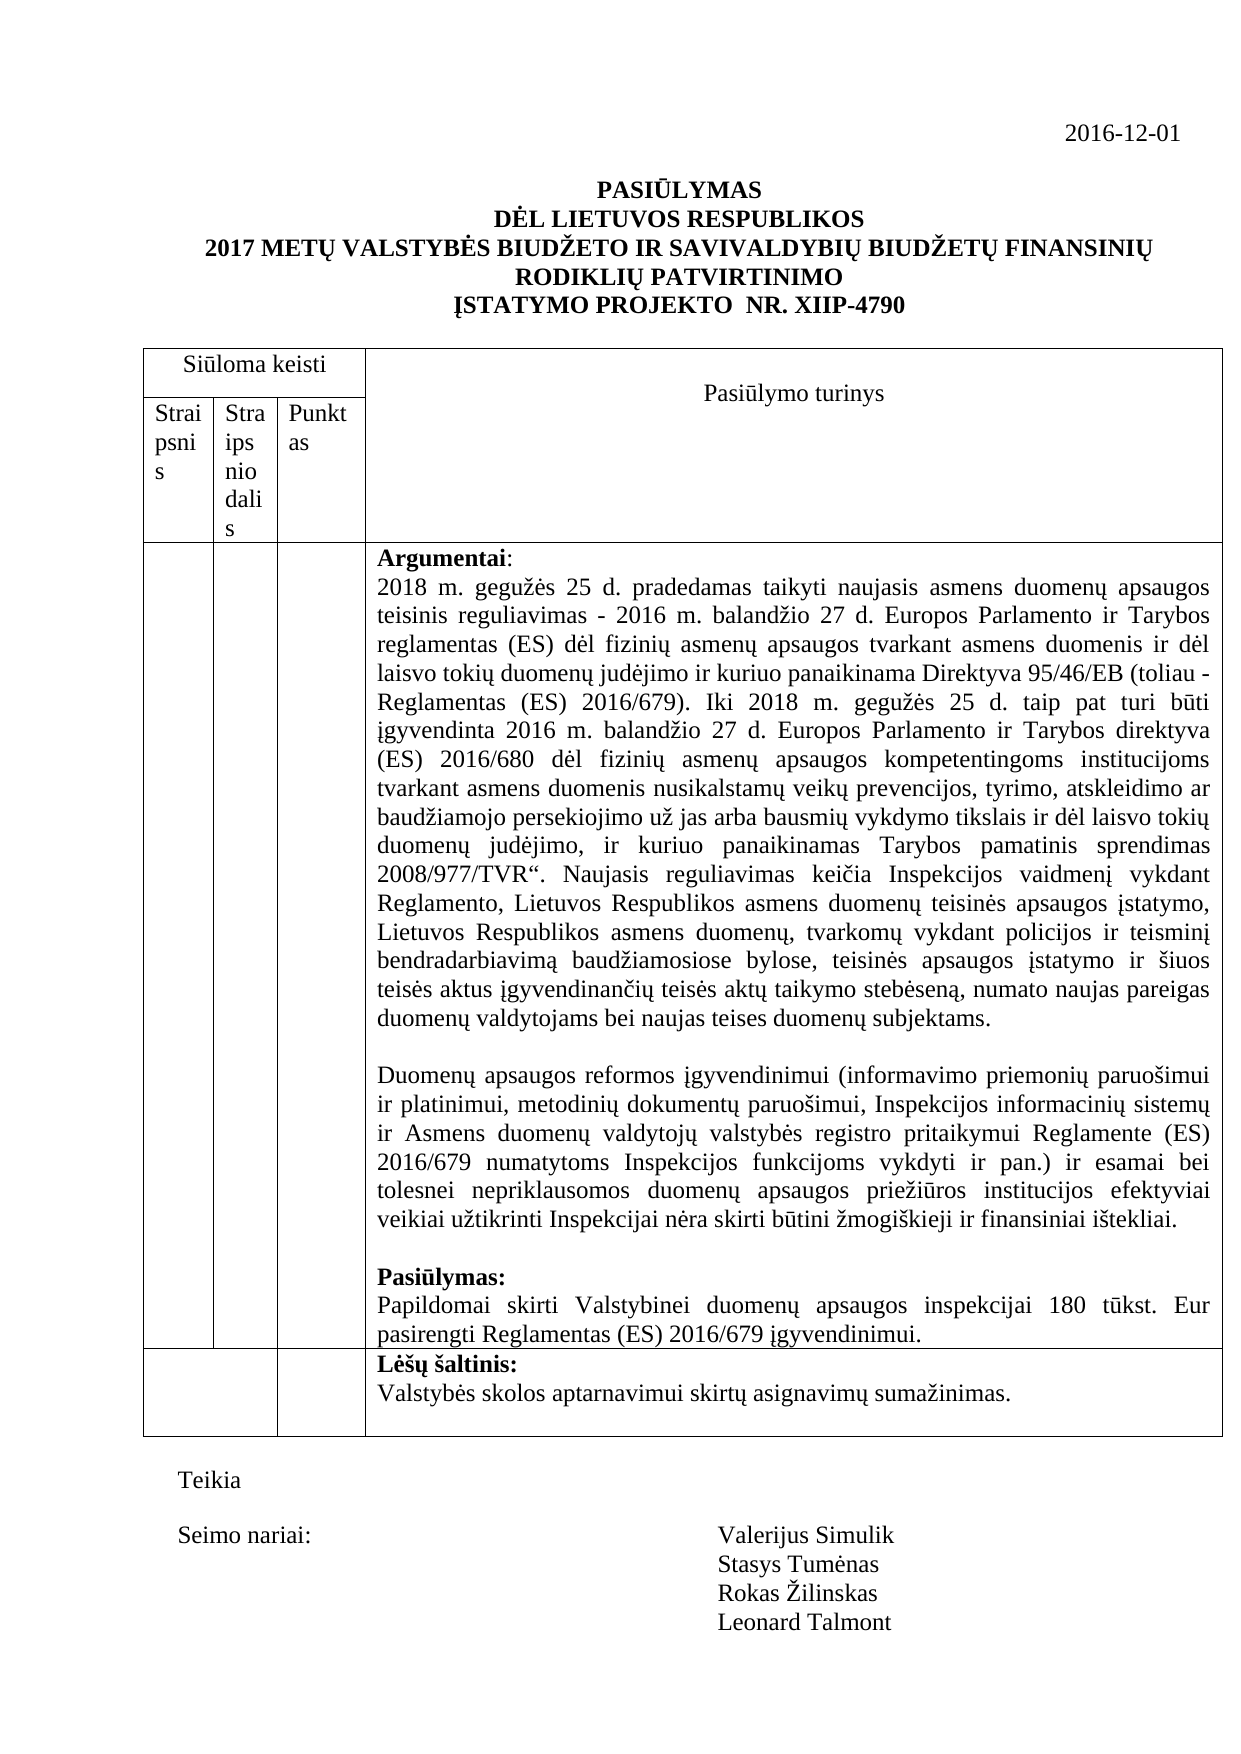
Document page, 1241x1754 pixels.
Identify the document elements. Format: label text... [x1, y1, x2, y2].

table_cell Lėšų šaltinis: Valstybės skolos aptarnavimui skirtų asignavimų sumažinimas. [366, 1349, 1222, 1436]
text ĮSTATYMO PROJEKTO NR. XIIP-4790 [177, 291, 1181, 319]
table_cell [278, 1349, 365, 1436]
text Stasys Tumėnas [582, 1549, 1181, 1578]
table_header Siūloma keisti [144, 349, 365, 397]
text PASIŪLYMAS [177, 176, 1181, 204]
table_cell Punktas [278, 398, 365, 542]
text DĖL LIETUVOS RESPUBLIKOS [177, 204, 1181, 233]
table_cell [278, 543, 365, 1348]
table_cell Straipsnis [144, 398, 213, 542]
text 2017 METŲ VALSTYBĖS BIUDŽETO IR SAVIVALDYBIŲ BIUDŽETŲ FINANSINIŲ RODIKLIŲ PATVIRTINIMO [177, 233, 1181, 291]
table_cell [144, 1349, 277, 1436]
text Seimo nariai: Valerijus Simulik [177, 1521, 1181, 1549]
table_cell Argumentai: 2018 m. gegužės 25 d. pradedamas taikyti naujasis asmens duomenų apsaugos teisinis reguliavimas - 2016 m. balandžio 27 d. Europos Parlamento ir Tarybos reglamentas (ES) dėl fizinių asmenų apsaugos tvarkant asmens duomenis ir dėl laisvo tokių duomenų judėjimo ir kuriuo panaikinama Direktyva 95/46/EB (toliau - Reglamentas (ES) 2016/679). Iki 2018 m. gegužės 25 d. taip pat turi būti įgyvendinta 2016 m. balandžio 27 d. Europos Parlamento ir Tarybos direktyva (ES) 2016/680 dėl fizinių asmenų apsaugos kompetentingoms institucijoms tvarkant asmens duomenis nusikalstamų veikų prevencijos, tyrimo, atskleidimo ar baudžiamojo persekiojimo už jas arba bausmių vykdymo tikslais ir dėl laisvo tokių duomenų judėjimo, ir kuriuo panaikinamas Tarybos pamatinis sprendimas 2008/977/TVR“. Naujasis reguliavimas keičia Inspekcijos vaidmenį vykdant Reglamento, Lietuvos Respublikos asmens duomenų teisinės apsaugos įstatymo, Lietuvos Respublikos asmens duomenų, tvarkomų vykdant policijos ir teisminį bendradarbiavimą baudžiamosiose bylose, teisinės apsaugos įstatymo ir šiuos teisės aktus įgyvendinančių teisės aktų taikymo stebėseną, numato naujas pareigas duomenų valdytojams bei naujas teises duomenų subjektams. Duomenų apsaugos reformos įgyvendinimui (informavimo priemonių paruošimui ir platinimui, metodinių dokumentų paruošimui, Inspekcijos informacinių sistemų ir Asmens duomenų valdytojų valstybės registro pritaikymui Reglamente (ES) 2016/679 numatytoms Inspekcijos funkcijoms vykdyti ir pan.) ir esamai bei tolesnei nepriklausomos duomenų apsaugos priežiūros institucijos efektyviai veikiai užtikrinti Inspekcijai nėra skirti būtini žmogiškieji ir finansiniai ištekliai. Pasiūlymas: Papildomai skirti Valstybinei duomenų apsaugos inspekcijai 180 tūkst. Eur pasirengti Reglamentas (ES) 2016/679 įgyvendinimui. [366, 543, 1222, 1348]
text 2016-12-01 [177, 118, 1181, 147]
text Teikia [177, 1466, 1181, 1494]
text Rokas Žilinskas [582, 1578, 1181, 1607]
table_cell [214, 543, 277, 1348]
table_cell Straipsnio dalis [214, 398, 277, 542]
text Leonard Talmont [582, 1607, 1181, 1636]
table_header Pasiūlymo turinys [366, 349, 1222, 542]
table_cell [144, 543, 213, 1348]
